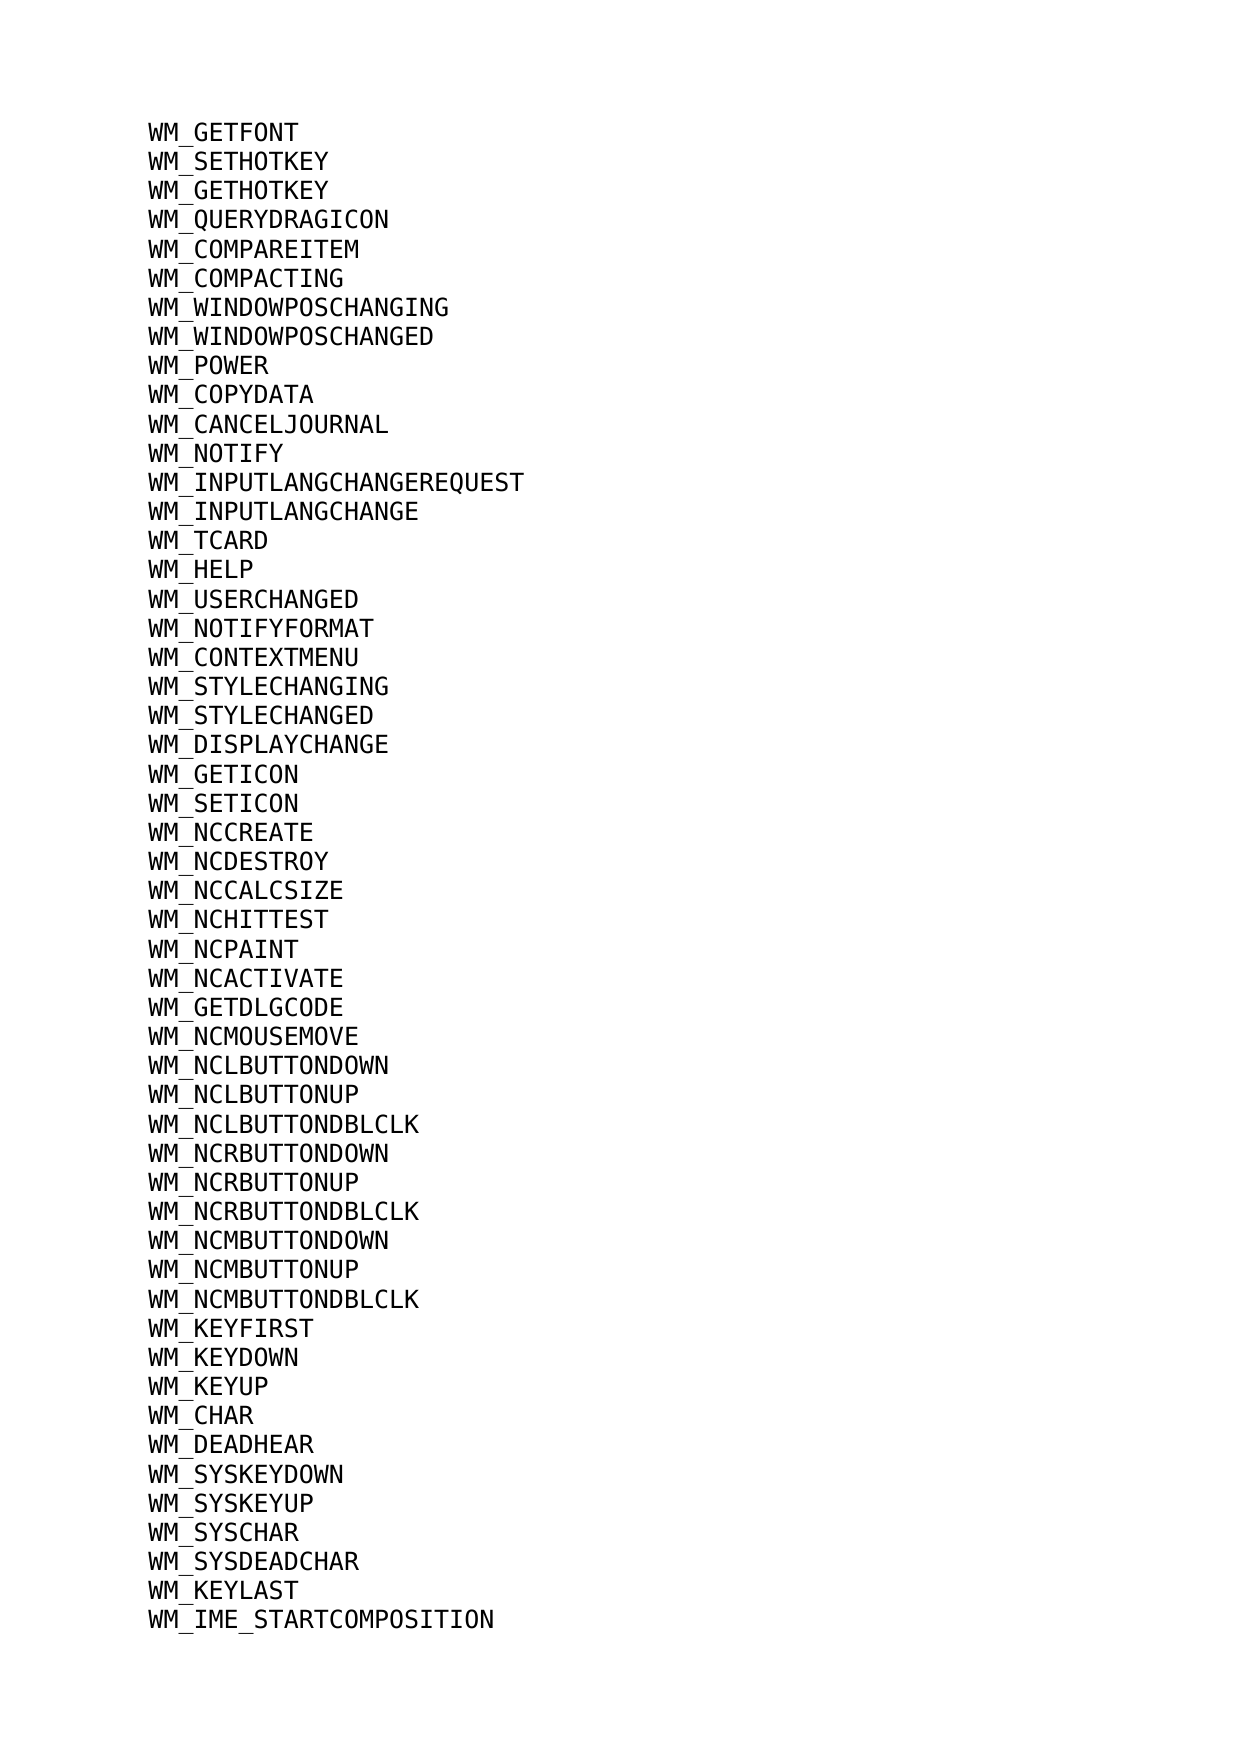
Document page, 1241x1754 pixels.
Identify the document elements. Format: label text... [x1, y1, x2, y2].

text WM_GETFONT WM_SETHOTKEY WM_GETHOTKEY WM_QUERYDRAGICON WM_COMPAREITEM WM_COMPACTING WM_WINDOWPOSCHANGING WM_WINDOWPOSCHANGED WM_POWER WM_COPYDATA WM_CANCELJOURNAL WM_NOTIFY WM_INPUTLANGCHANGEREQUEST WM_INPUTLANGCHANGE WM_TCARD WM_HELP WM_USERCHANGED WM_NOTIFYFORMAT WM_CONTEXTMENU WM_STYLECHANGING WM_STYLECHANGED WM_DISPLAYCHANGE WM_GETICON WM_SETICON WM_NCCREATE WM_NCDESTROY WM_NCCALCSIZE WM_NCHITTEST WM_NCPAINT WM_NCACTIVATE WM_GETDLGCODE WM_NCMOUSEMOVE WM_NCLBUTTONDOWN WM_NCLBUTTONUP WM_NCLBUTTONDBLCLK WM_NCRBUTTONDOWN WM_NCRBUTTONUP WM_NCRBUTTONDBLCLK WM_NCMBUTTONDOWN WM_NCMBUTTONUP WM_NCMBUTTONDBLCLK WM_KEYFIRST WM_KEYDOWN WM_KEYUP WM_CHAR WM_DEADHEAR WM_SYSKEYDOWN WM_SYSKEYUP WM_SYSCHAR WM_SYSDEADCHAR WM_KEYLAST WM_IME_STARTCOMPOSITION [118, 118, 1122, 1635]
